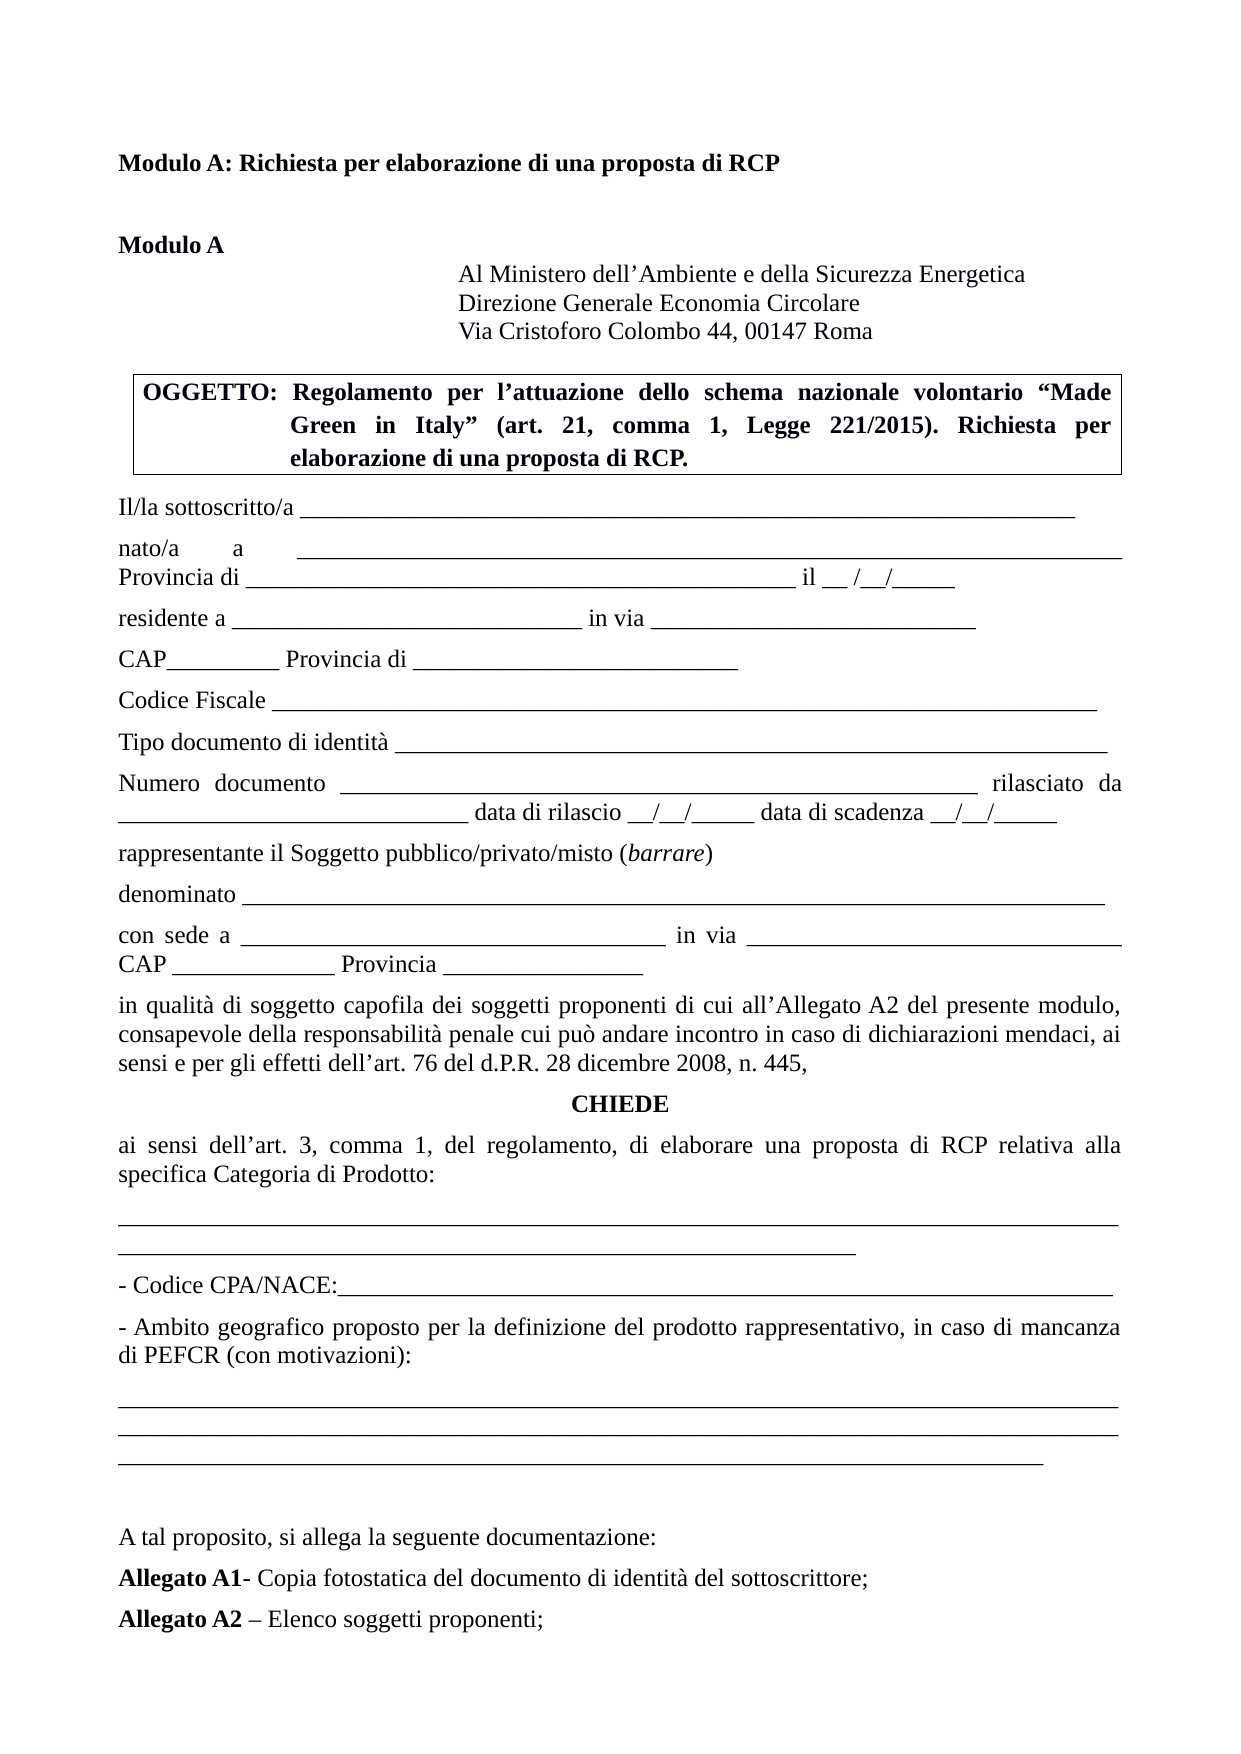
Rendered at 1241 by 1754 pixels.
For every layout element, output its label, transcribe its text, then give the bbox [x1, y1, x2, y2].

text nato/a a __________________________________________________________________ Provincia di ____________________________________________ il __ /__/_____ [118, 533, 1122, 591]
text OGGETTO: Regolamento per l’attuazione dello schema nazionale volontario “Made Green in Italy” (art. 21, comma 1, Legge 221/2015). Richiesta per elaborazione di una proposta di RCP. [134, 375, 1121, 474]
text A tal proposito, si allega la seguente documentazione: [118, 1522, 1122, 1551]
text Tipo documento di identità _________________________________________________________ [118, 727, 1122, 756]
text Al Ministero dell’Ambiente e della Sicurezza Energetica [458, 259, 1122, 288]
text __________________________________________________________________________________________________________________________________________________________________________________________________________________________________________ [118, 1382, 1122, 1468]
text residente a ____________________________ in via __________________________ [118, 603, 1122, 632]
text rappresentante il Soggetto pubblico/privato/misto (barrare) [118, 838, 1122, 867]
text Il/la sottoscritto/a ______________________________________________________________ [118, 492, 1122, 521]
text Via Cristoforo Colombo 44, 00147 Roma [458, 316, 1122, 345]
text in qualità di soggetto capofila dei soggetti proponenti di cui all’Allegato A2 del presente modulo, consapevole della responsabilità penale cui può andare incontro in caso di dichiarazioni mendaci, ai sensi e per gli effetti dell’art. 76 del d.P.R. 28 dicembre 2008, n. 445, [118, 991, 1122, 1077]
text Direzione Generale Economia Circolare [458, 288, 1122, 316]
text CHIEDE [118, 1089, 1122, 1118]
text Numero documento ___________________________________________________ rilasciato da ____________________________ data di rilascio __/__/_____ data di scadenza __/__/_____ [118, 768, 1122, 826]
text Modulo A: Richiesta per elaborazione di una proposta di RCP [118, 148, 1122, 176]
text denominato _____________________________________________________________________ [118, 879, 1122, 908]
text Allegato A2 – Elenco soggetti proponenti; [118, 1604, 1122, 1633]
text con sede a __________________________________ in via ______________________________ CAP _____________ Provincia ________________ [118, 921, 1122, 978]
text CAP_________ Provincia di __________________________ [118, 644, 1122, 673]
text ___________________________________________________________________________________________________________________________________________ [118, 1201, 1122, 1258]
text Allegato A1- Copia fotostatica del documento di identità del sottoscrittore; [118, 1563, 1122, 1592]
text - Codice CPA/NACE:______________________________________________________________ [118, 1271, 1122, 1299]
text - Ambito geografico proposto per la definizione del prodotto rappresentativo, in caso di mancanza di PEFCR (con motivazioni): [118, 1312, 1122, 1369]
text ai sensi dell’art. 3, comma 1, del regolamento, di elaborare una proposta di RCP relativa alla specifica Categoria di Prodotto: [118, 1131, 1122, 1188]
text Codice Fiscale __________________________________________________________________ [118, 686, 1122, 714]
text Modulo A [118, 230, 1122, 259]
